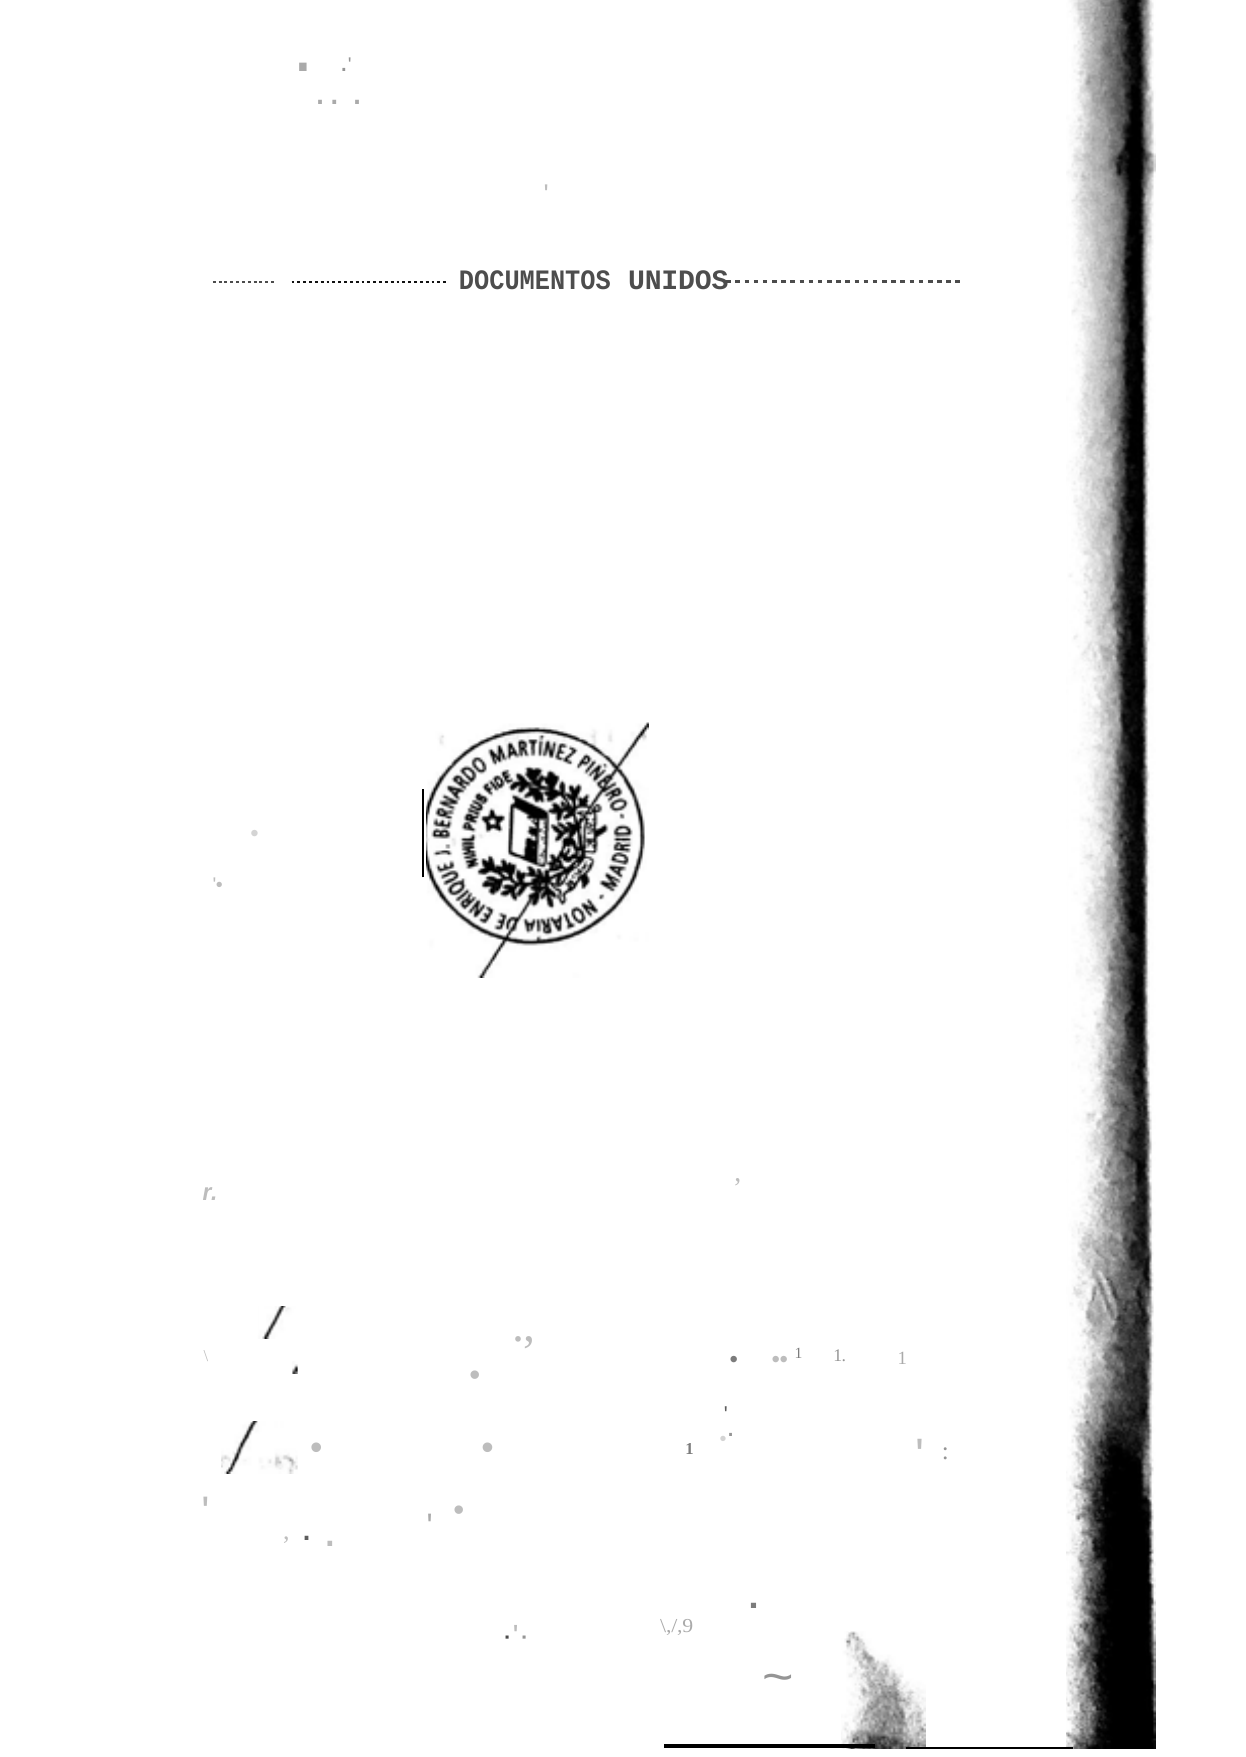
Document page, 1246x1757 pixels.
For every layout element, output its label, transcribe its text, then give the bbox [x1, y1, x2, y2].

text [1156, 1387, 1246, 1478]
text • [250, 819, 422, 846]
text [1156, 1500, 1246, 1525]
text ' [0, 178, 1066, 209]
text [1156, 873, 1246, 896]
text , . . [0, 1500, 337, 1557]
text ....'. [293, 0, 1066, 89]
text \ • ., • •• 1 1. 1 ' [203, 1258, 1066, 1387]
text [1156, 1154, 1246, 1207]
text • [453, 1500, 1066, 1525]
text ' [723, 1402, 727, 1428]
text DOCUMENTOS UNIDOS [0, 266, 1066, 298]
text [1156, 819, 1246, 846]
text \ • ., • •• 1 1. 1 ' [1156, 1258, 1246, 1387]
text [649, 819, 1066, 846]
text [649, 873, 1066, 896]
text ·'· \,/,9 .~ [502, 1525, 1066, 1659]
text '• [212, 873, 426, 896]
text ....'. [1156, 0, 1246, 89]
text ·'· \,/,9 .~ [1156, 1525, 1246, 1659]
text ' • • 1 •. : [201, 1387, 1066, 1478]
text [1156, 266, 1187, 298]
text r. , [202, 1154, 1066, 1207]
text ' [426, 1507, 432, 1546]
